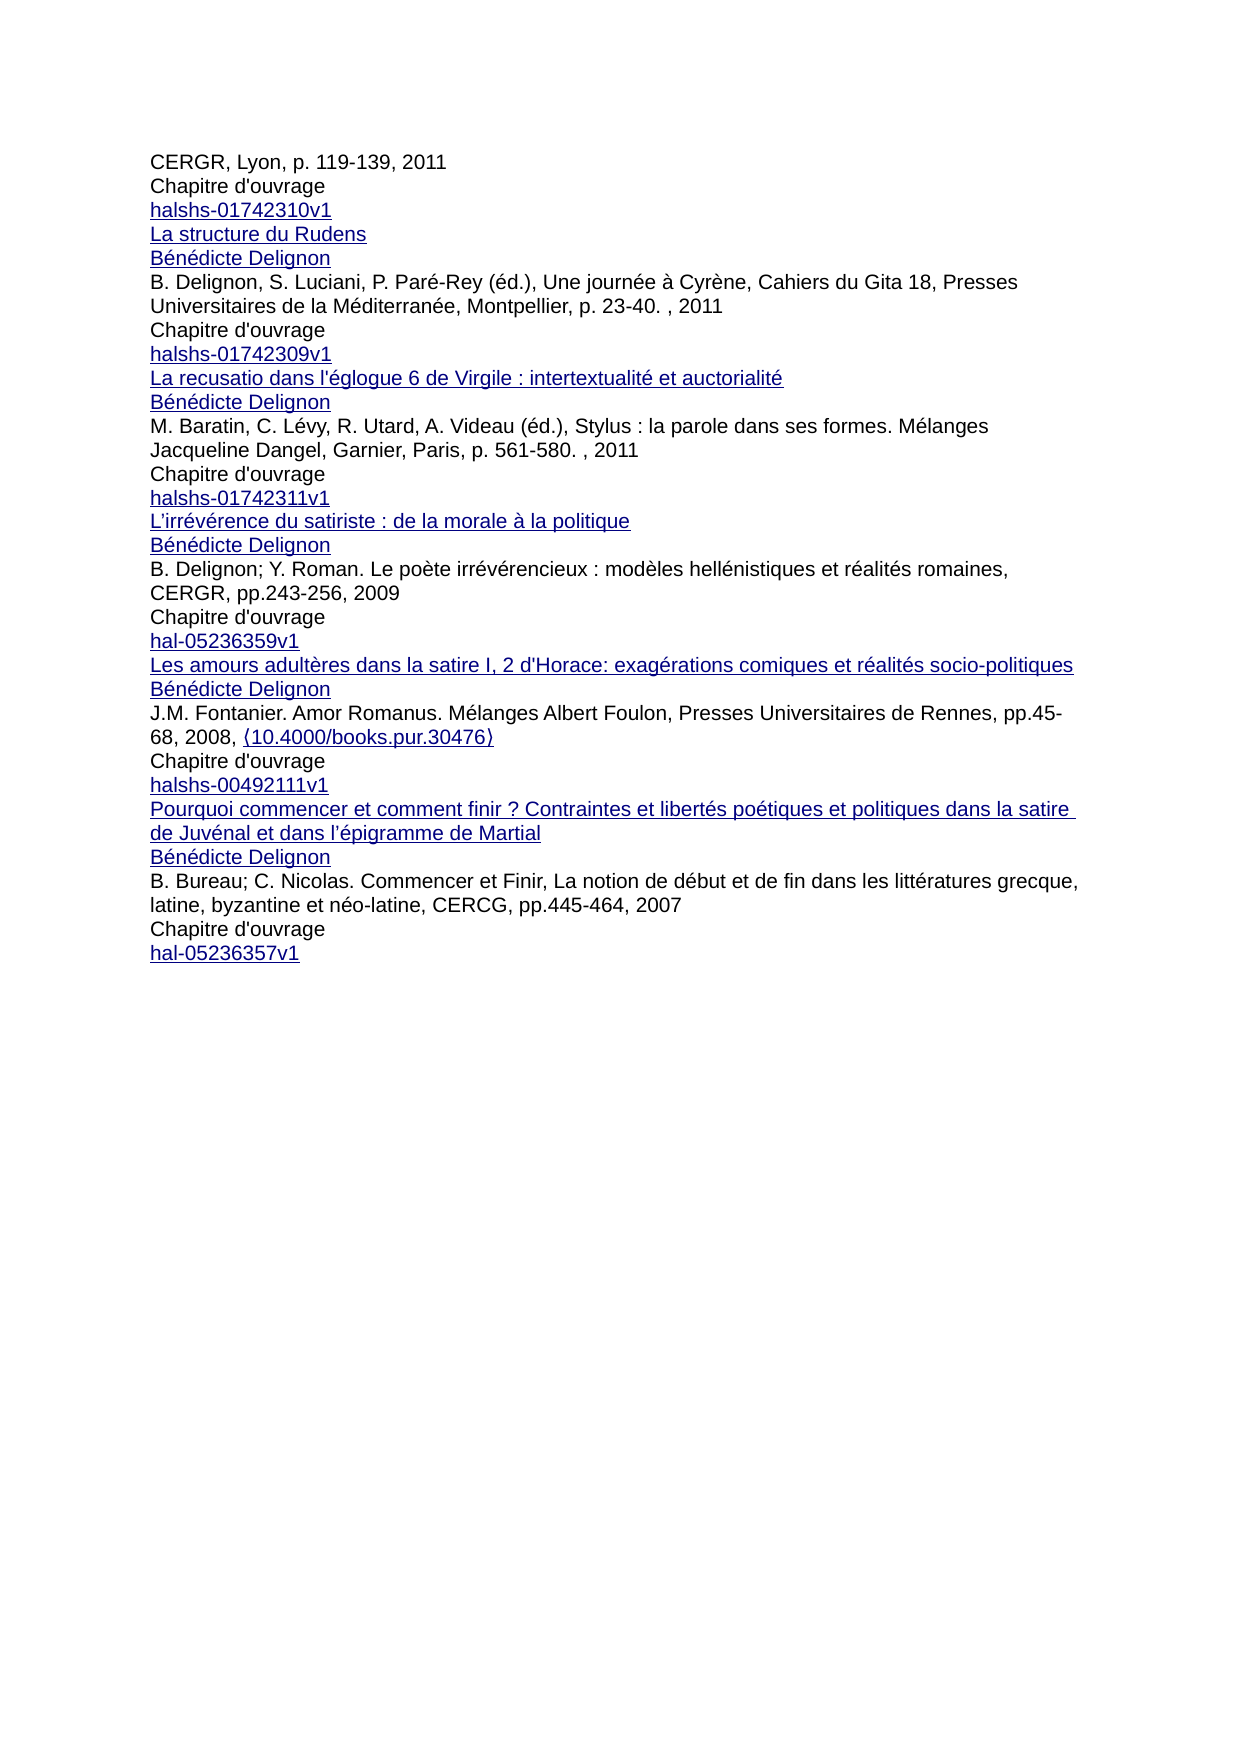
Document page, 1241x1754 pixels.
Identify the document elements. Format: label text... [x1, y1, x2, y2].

table_cell L’irrévérence du satiriste : de la morale à la politique Bénédicte Delignon B. Delignon; Y. Roman. Le poète irrévérencieux : modèles hellénistiques et réalités romaines, CERGR, pp.243-256, 2009 Chapitre d'ouvrage hal-05236359v1 [150, 509, 1090, 653]
table_cell La recusatio dans l'églogue 6 de Virgile : intertextualité et auctorialité Bénédicte Delignon M. Baratin, C. Lévy, R. Utard, A. Videau (éd.), Stylus : la parole dans ses formes. Mélanges Jacqueline Dangel, Garnier, Paris, p. 561-580. , 2011 Chapitre d'ouvrage halshs-01742311v1 [150, 366, 1090, 509]
table_cell Les amours adultères dans la satire I, 2 d'Horace: exagérations comiques et réalités socio-politiques Bénédicte Delignon J.M. Fontanier. Amor Romanus. Mélanges Albert Foulon, Presses Universitaires de Rennes, pp.45-68, 2008, ⟨10.4000/books.pur.30476⟩ Chapitre d'ouvrage halshs-00492111v1 [150, 653, 1090, 797]
table_cell La structure du Rudens Bénédicte Delignon B. Delignon, S. Luciani, P. Paré-Rey (éd.), Une journée à Cyrène, Cahiers du Gita 18, Presses Universitaires de la Méditerranée, Montpellier, p. 23-40. , 2011 Chapitre d'ouvrage halshs-01742309v1 [150, 222, 1090, 366]
table_cell Les maximes tragiques dans la comédie : enjeux intergénériques d'un transfert Bénédicte Delignon C. Mauduit, P. Paré-Rey (éd.), Les maximes théâtrales en Grèce et à Rome : transferts, réécritures, remploi, actes du colloque organisé à l'Université Lyon 3 et à l'ENS-LSH les 11, 12 et 13 juin 2009, CERGR, Lyon, p. 119-139, 2011 Chapitre d'ouvrage halshs-01742310v1 [150, 150, 1090, 222]
table_cell Pourquoi commencer et comment finir ? Contraintes et libertés poétiques et politiques dans la satire de Juvénal et dans l’épigramme de Martial Bénédicte Delignon B. Bureau; C. Nicolas. Commencer et Finir, La notion de début et de fin dans les littératures grecque, latine, byzantine et néo-latine, CERCG, pp.445-464, 2007 Chapitre d'ouvrage hal-05236357v1 [150, 797, 1090, 964]
